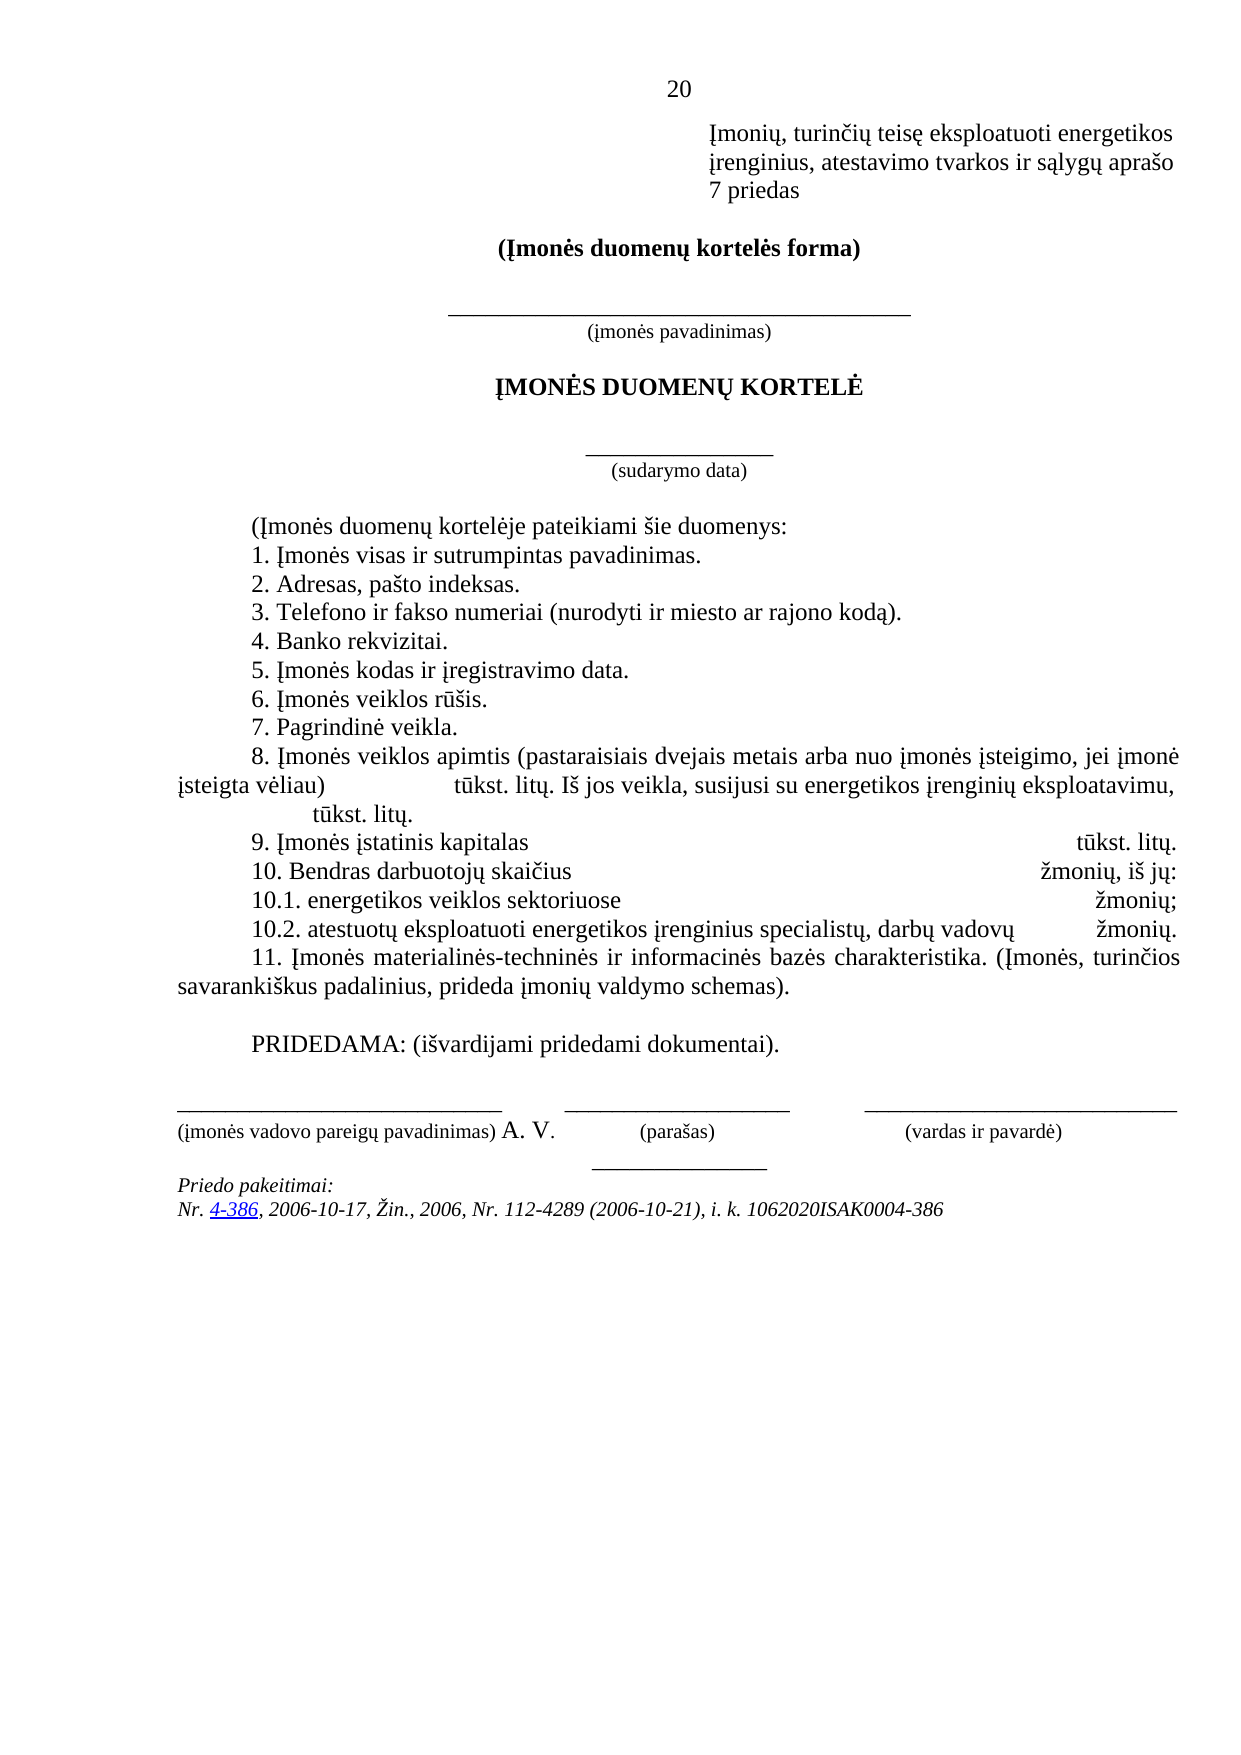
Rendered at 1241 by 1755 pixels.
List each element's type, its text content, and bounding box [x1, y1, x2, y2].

text 10. Bendras darbuotojų skaičius žmonių, iš jų: [177, 856, 1181, 885]
text PRIDEDAMA: (išvardijami pridedami dokumentai). [177, 1029, 1181, 1057]
text 10.1. energetikos veiklos sektoriuose žmonių; [177, 885, 1181, 914]
text 6. Įmonės veiklos rūšis. [177, 684, 1181, 712]
text (Įmonės duomenų kortelėje pateikiami šie duomenys: [177, 511, 1181, 540]
text 3. Telefono ir fakso numeriai (nurodyti ir miesto ar rajono kodą). [177, 597, 1181, 626]
text (Įmonės duomenų kortelės forma) [177, 233, 1181, 262]
text 1. Įmonės visas ir sutrumpintas pavadinimas. [177, 540, 1181, 569]
text 2. Adresas, pašto indeksas. [177, 569, 1181, 597]
text 4. Banko rekvizitai. [177, 626, 1181, 655]
text _______________ [177, 430, 1181, 458]
text Priedo pakeitimai: [177, 1172, 1181, 1197]
text 8. Įmonės veiklos apimtis (pastaraisiais dvejais metais arba nuo įmonės įsteigimo, jei įmonė įsteigta vėliau) tūkst. litų. Iš jos veikla, susijusi su energetikos įrenginių eksploatavimu, tūkst. litų. [177, 741, 1181, 827]
text 11. Įmonės materialinės-techninės ir informacinės bazės charakteristika. (Įmonės, turinčios savarankiškus padalinius, prideda įmonių valdymo schemas). [177, 942, 1181, 1000]
text 7. Pagrindinė veikla. [177, 712, 1181, 741]
text Nr. 4-386, 2006-10-17, Žin., 2006, Nr. 112-4289 (2006-10-21), i. k. 1062020ISAK0004-386 [177, 1197, 1181, 1221]
text ______________ [177, 1144, 1181, 1172]
text 9. Įmonės įstatinis kapitalas tūkst. litų. [177, 827, 1181, 856]
text (įmonės pavadinimas) [177, 319, 1181, 343]
text 7 priedas [177, 176, 1181, 204]
text įrenginius, atestavimo tvarkos ir sąlygų aprašo [177, 147, 1181, 176]
text (sudarymo data) [177, 458, 1181, 482]
text 5. Įmonės kodas ir įregistravimo data. [177, 655, 1181, 684]
text (įmonės vadovo pareigų pavadinimas) A. V. (parašas) (vardas ir pavardė) [177, 1115, 1181, 1144]
text _____________________________________ [177, 291, 1181, 319]
text Įmonių, turinčių teisę eksploatuoti energetikos [709, 118, 1181, 147]
text 10.2. atestuotų eksploatuoti energetikos įrenginius specialistų, darbų vadovų žmonių. [177, 914, 1181, 942]
text ĮMONĖS DUOMENŲ KORTELĖ [177, 372, 1181, 401]
